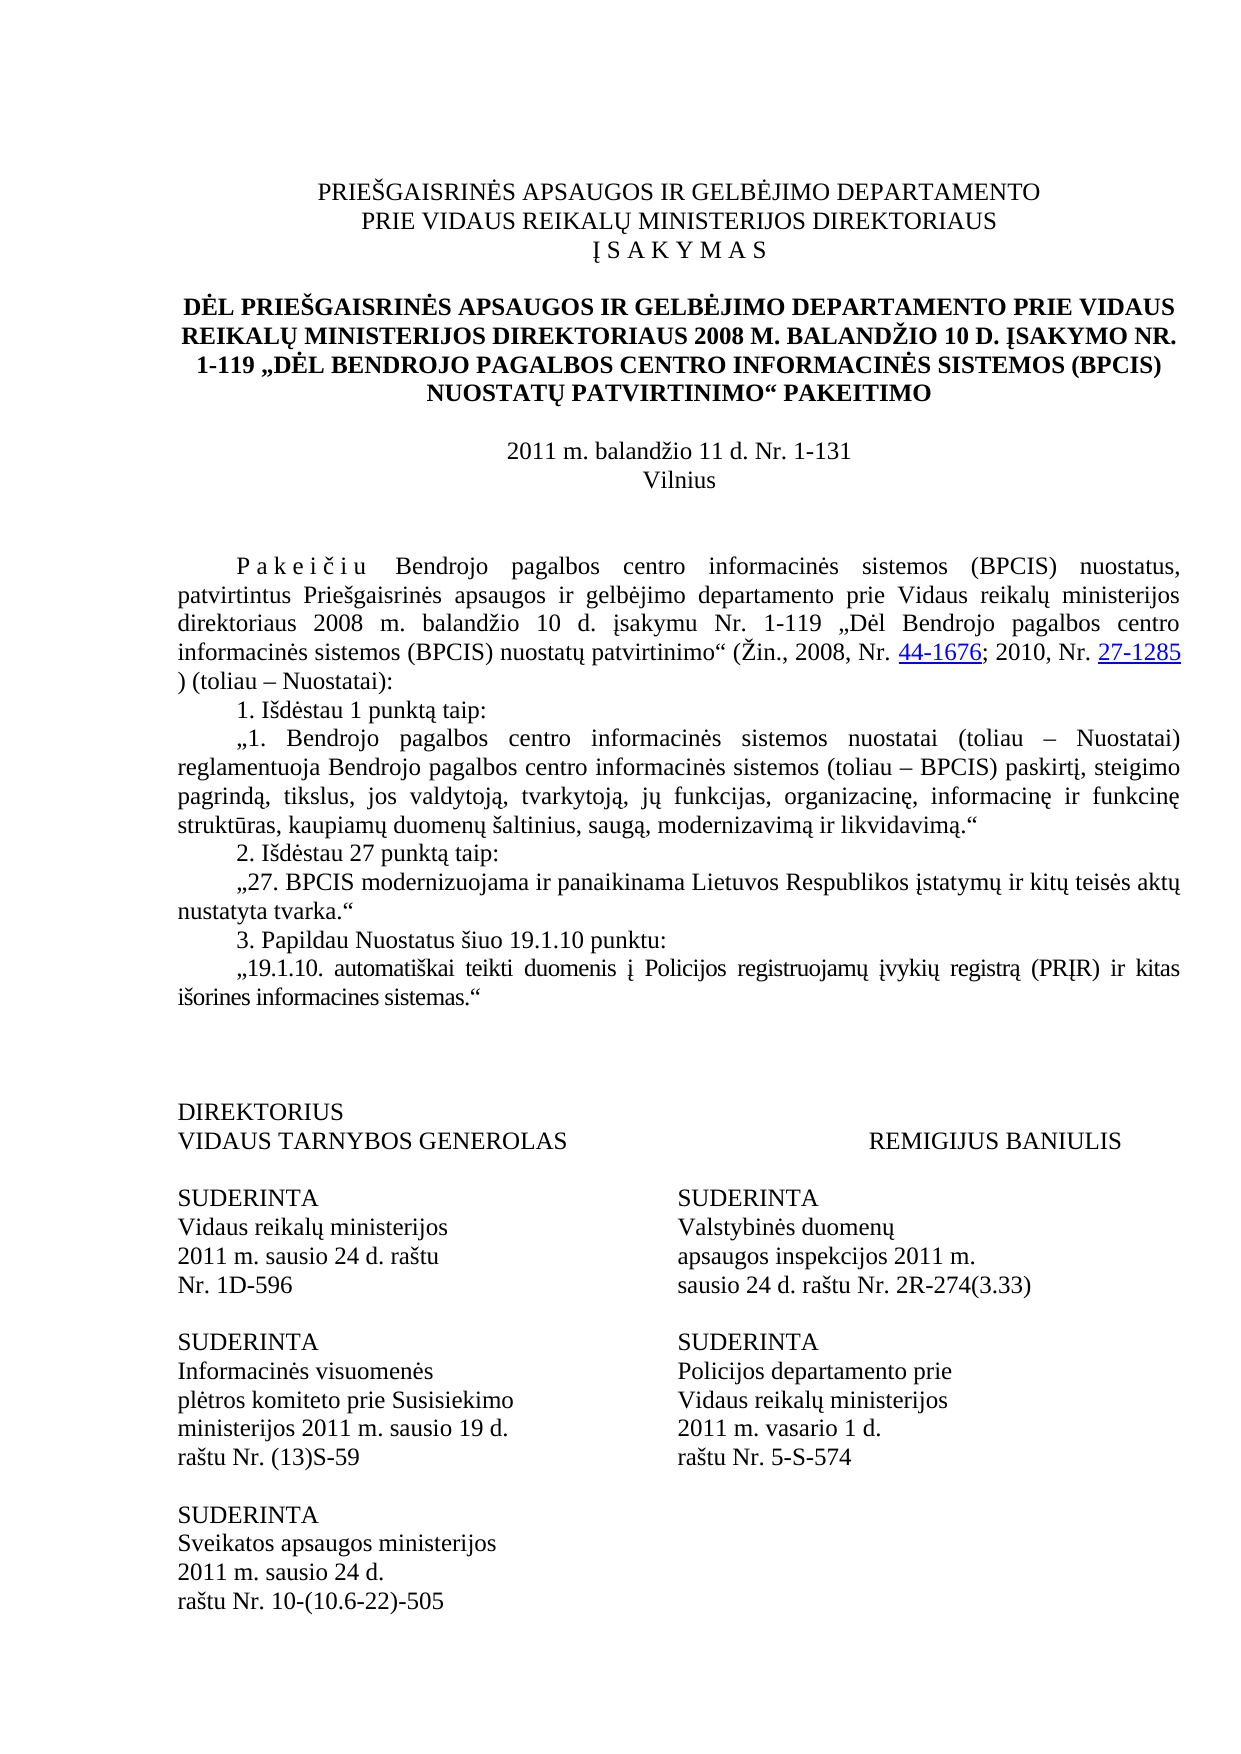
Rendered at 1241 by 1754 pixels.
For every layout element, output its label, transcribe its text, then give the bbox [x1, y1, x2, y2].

text „27. BPCIS modernizuojama ir panaikinama Lietuvos Respublikos įstatymų ir kitų teisės aktų nustatyta tvarka.“ [177, 867, 1181, 925]
text plėtros komiteto prie Susisiekimo Vidaus reikalų ministerijos [177, 1385, 1181, 1413]
text Direktorius [177, 1097, 1181, 1126]
text DĖL PRIEŠGAISRINĖS APSAUGOS IR GELBĖJIMO DEPARTAMENTO PRIE VIDAUS REIKALŲ MINISTERIJOS DIREKTORIAUS 2008 M. BALANDŽIO 10 D. ĮSAKYMO Nr. 1-119 „DĖL BENDROJO PAGALBOS CENTRO INFORMACINĖS SISTEMOS (BPCIS) NUOSTATŲ PATVIRTINIMO“ PAKEITIMO [177, 292, 1181, 407]
text 3. Papildau Nuostatus šiuo 19.1.10 punktu: [177, 925, 1181, 953]
text Vidaus reikalų ministerijos Valstybinės duomenų [177, 1212, 1181, 1241]
text Nr. 1D-596 sausio 24 d. raštu Nr. 2R-274(3.33) [177, 1270, 1181, 1298]
text Pakeičiu Bendrojo pagalbos centro informacinės sistemos (BPCIS) nuostatus, patvirtintus Priešgaisrinės apsaugos ir gelbėjimo departamento prie Vidaus reikalų ministerijos direktoriaus 2008 m. balandžio 10 d. įsakymu Nr. 1-119 „Dėl Bendrojo pagalbos centro informacinės sistemos (BPCIS) nuostatų patvirtinimo“ (Žin., 2008, Nr. 44-1676; 2010, Nr. 27-1285 ) (toliau – Nuostatai): [177, 551, 1181, 695]
text ĮSAKYMAS [177, 235, 1181, 263]
text „19.1.10. automatiškai teikti duomenis į Policijos registruojamų įvykių registrą (PRĮR) ir kitas išorines informacines sistemas.“ [177, 953, 1181, 1011]
text 1. Išdėstau 1 punktą taip: [177, 695, 1181, 723]
text „1. Bendrojo pagalbos centro informacinės sistemos nuostatai (toliau – Nuostatai) reglamentuoja Bendrojo pagalbos centro informacinės sistemos (toliau – BPCIS) paskirtį, steigimo pagrindą, tikslus, jos valdytoją, tvarkytoją, jų funkcijas, organizacinę, informacinę ir funkcinę struktūras, kaupiamų duomenų šaltinius, saugą, modernizavimą ir likvidavimą.“ [177, 723, 1181, 838]
text Sveikatos apsaugos ministerijos [177, 1528, 1181, 1557]
text PRIEŠGAISRINĖS APSAUGOS IR GELBĖJIMO DEPARTAMENTO [177, 177, 1181, 206]
text 2011 m. sausio 24 d. [177, 1557, 1181, 1586]
text raštu Nr. (13)S-59 raštu Nr. 5-S-574 [177, 1442, 1181, 1471]
text 2. Išdėstau 27 punktą taip: [177, 838, 1181, 867]
text ministerijos 2011 m. sausio 19 d. 2011 m. vasario 1 d. [177, 1413, 1181, 1442]
text Informacinės visuomenės Policijos departamento prie [177, 1356, 1181, 1385]
text vidaus tarnybos generolas Remigijus Baniulis [177, 1126, 1181, 1155]
text SUDERINTA SUDERINTA [177, 1183, 1181, 1212]
text 2011 m. sausio 24 d. raštu apsaugos inspekcijos 2011 m. [177, 1241, 1181, 1270]
text SUDERINTA SUDERINTA [177, 1327, 1181, 1356]
text 2011 m. balandžio 11 d. Nr. 1-131 [177, 436, 1181, 465]
text PRIE VIDAUS REIKALŲ MINISTERIJOS DIREKTORIAUS [177, 206, 1181, 235]
text raštu Nr. 10-(10.6-22)-505 [177, 1586, 1181, 1615]
text Vilnius [177, 465, 1181, 493]
text SUDERINTA [177, 1500, 1181, 1528]
